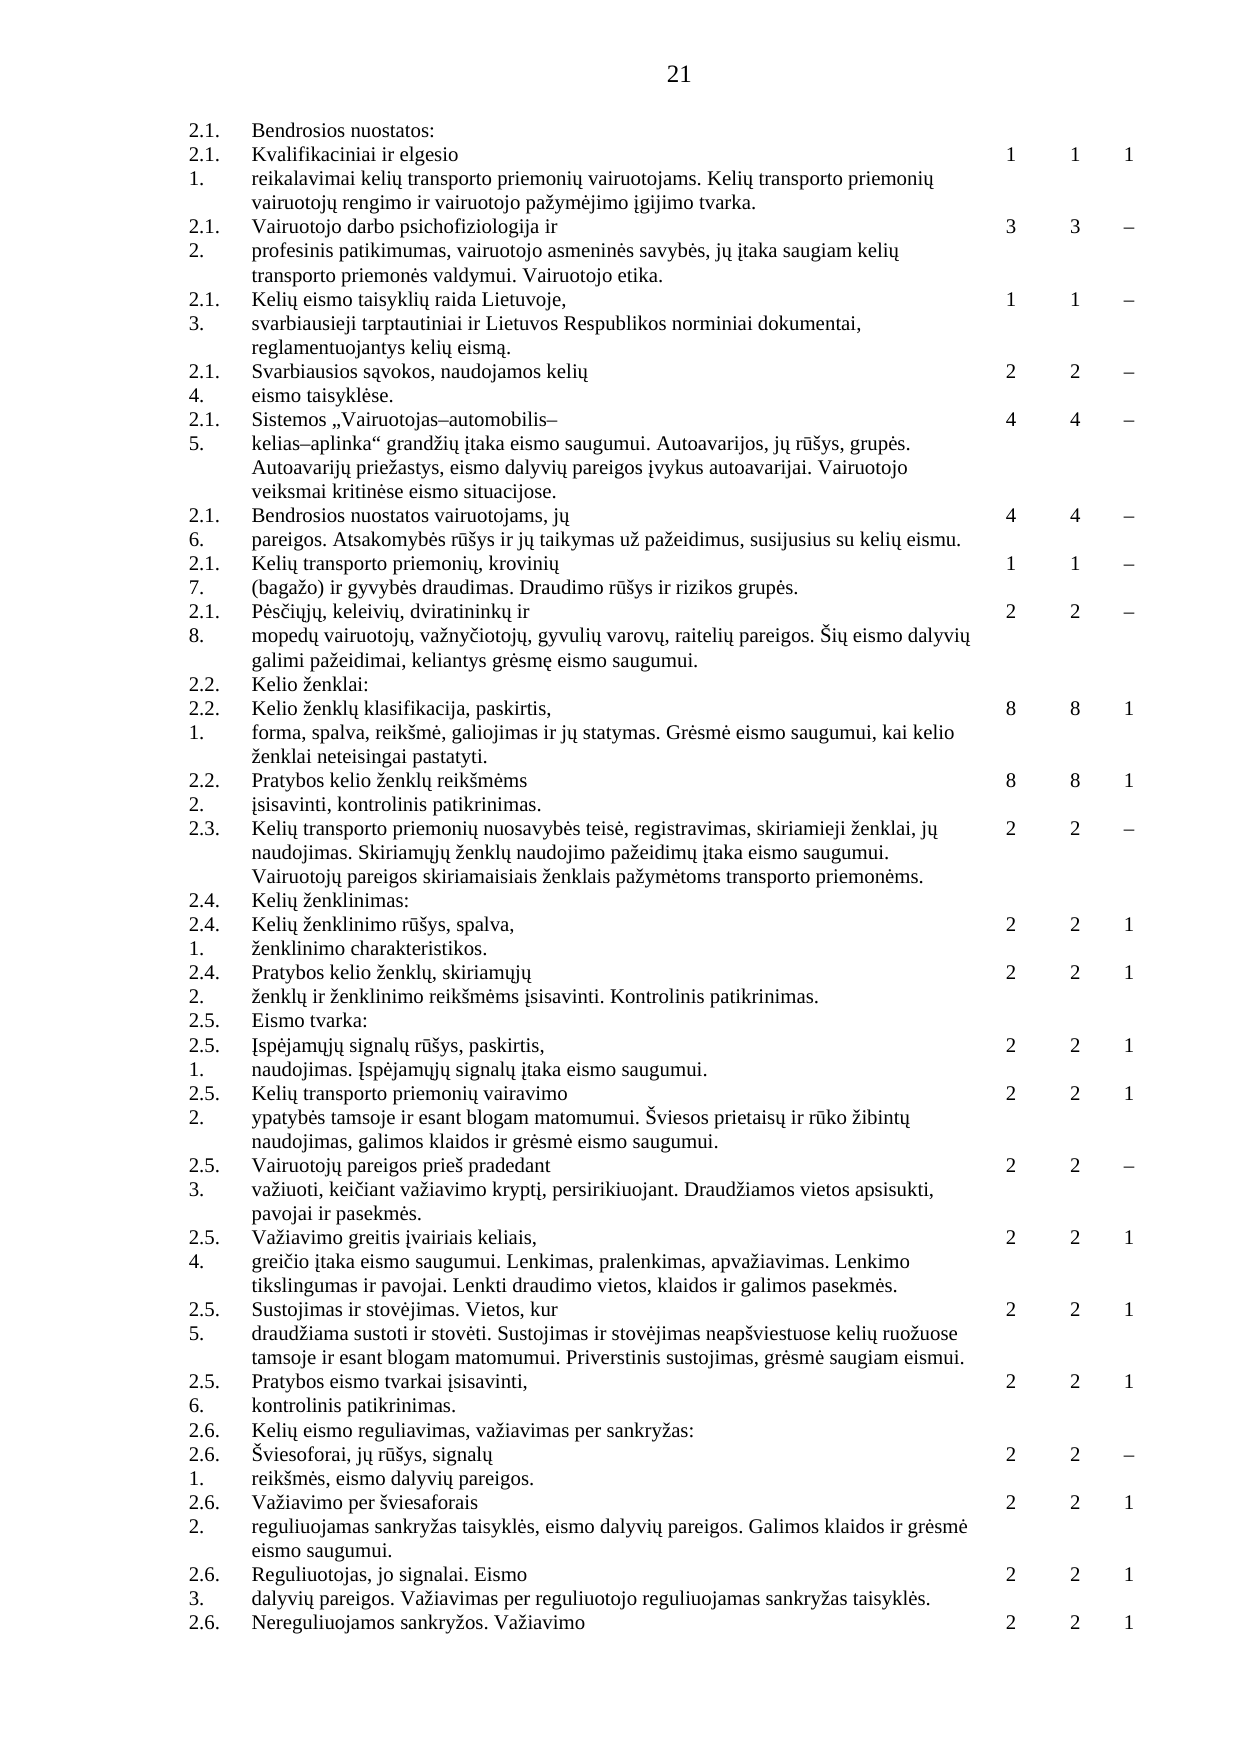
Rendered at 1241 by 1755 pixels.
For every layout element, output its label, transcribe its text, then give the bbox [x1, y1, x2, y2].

table_cell greičio įtaka eismo saugumui. Lenkimas, pralenkimas, apvažiavimas. Lenkimo tikslingumas ir pavojai. Lenkti draudimo vietos, klaidos ir galimos pasekmės. [240, 1249, 994, 1297]
table_cell 2 [994, 1610, 1058, 1634]
table_cell [994, 1394, 1058, 1417]
table_cell 2.6. [177, 1562, 240, 1586]
table_cell 2.1. [177, 503, 240, 527]
table_cell [1059, 383, 1112, 407]
table_cell 4 [1059, 407, 1112, 431]
table_cell [1059, 527, 1112, 551]
table_cell 2. [177, 792, 240, 816]
table_cell [1059, 936, 1112, 960]
table_cell – [1112, 816, 1181, 888]
table_cell [1112, 1177, 1181, 1225]
table_cell važiuoti, keičiant važiavimo kryptį, persirikiuojant. Draudžiamos vietos apsisukti, pavojai ir pasekmės. [240, 1177, 994, 1225]
table_cell Važiavimo greitis įvairiais keliais, [240, 1225, 994, 1249]
table_cell 2.4. [177, 888, 240, 912]
table_cell Kelių eismo taisyklių raida Lietuvoje, [240, 287, 994, 311]
table_cell [994, 1514, 1058, 1562]
table_cell 2.1. [177, 287, 240, 311]
table_cell [1059, 239, 1112, 287]
table_cell [994, 1105, 1058, 1153]
table_cell Vairuotojų pareigos prieš pradedant [240, 1153, 994, 1177]
table_cell Šviesoforai, jų rūšys, signalų [240, 1442, 994, 1466]
table_cell [994, 672, 1058, 696]
table_cell kelias–aplinka“ grandžių įtaka eismo saugumui. Autoavarijos, jų rūšys, grupės. Autoavarijų priežastys, eismo dalyvių pareigos įvykus autoavarijai. Vairuotojo veiksmai kritinėse eismo situacijose. [240, 431, 994, 503]
table_cell 4. [177, 383, 240, 407]
table_cell 2.5. [177, 1369, 240, 1393]
table_cell [1112, 1105, 1181, 1153]
table_cell [994, 383, 1058, 407]
table_cell 2 [1059, 1033, 1112, 1057]
table_cell Bendrosios nuostatos vairuotojams, jų [240, 503, 994, 527]
table_cell 2.1. [177, 599, 240, 623]
table_cell [1059, 1394, 1112, 1417]
table_cell [994, 239, 1058, 287]
table_cell 2.1. [177, 407, 240, 431]
table_cell Važiavimo per šviesaforais [240, 1490, 994, 1514]
table_cell 1. [177, 720, 240, 768]
table_cell Vairuotojo darbo psichofiziologija ir [240, 214, 994, 238]
table_cell įsisavinti, kontrolinis patikrinimas. [240, 792, 994, 816]
table_cell 1 [1112, 912, 1181, 936]
table_cell [1059, 1586, 1112, 1610]
table_cell [1059, 1514, 1112, 1562]
table_cell [994, 527, 1058, 551]
table_cell Pratybos kelio ženklų, skiriamųjų [240, 960, 994, 984]
table_cell – [1112, 287, 1181, 311]
table_cell [1112, 1586, 1181, 1610]
table_cell [1059, 1105, 1112, 1153]
table_cell Kelio ženklų klasifikacija, paskirtis, [240, 696, 994, 720]
table_cell reguliuojamas sankryžas taisyklės, eismo dalyvių pareigos. Galimos klaidos ir grėsmė eismo saugumui. [240, 1514, 994, 1562]
table_cell 1 [1112, 1081, 1181, 1105]
table_cell [994, 1009, 1058, 1032]
table_cell 3. [177, 1177, 240, 1225]
table_cell [1059, 672, 1112, 696]
table_cell 2.4. [177, 912, 240, 936]
table_cell 2.1. [177, 214, 240, 238]
table_cell 2 [994, 1225, 1058, 1249]
table_cell [1059, 166, 1112, 214]
table_cell Įspėjamųjų signalų rūšys, paskirtis, [240, 1033, 994, 1057]
table_cell [1059, 118, 1112, 142]
table_cell 1 [1059, 142, 1112, 166]
table_cell 2 [994, 599, 1058, 623]
table_cell [994, 792, 1058, 816]
table_cell 8 [994, 696, 1058, 720]
table_cell 1 [1112, 768, 1181, 792]
table_cell 2 [994, 912, 1058, 936]
table_cell [1112, 1394, 1181, 1417]
table_cell forma, spalva, reikšmė, galiojimas ir jų statymas. Grėsmė eismo saugumui, kai kelio ženklai neteisingai pastatyti. [240, 720, 994, 768]
table_cell 1. [177, 936, 240, 960]
table_cell Kelių transporto priemonių vairavimo [240, 1081, 994, 1105]
table_cell [994, 311, 1058, 359]
table_cell Sistemos „Vairuotojas–automobilis– [240, 407, 994, 431]
table_cell 2 [1059, 599, 1112, 623]
table_cell [1059, 1249, 1112, 1297]
table_cell [994, 166, 1058, 214]
table_cell 5. [177, 1321, 240, 1369]
table_cell Kelių ženklinimas: [240, 888, 994, 912]
table_cell [1112, 575, 1181, 599]
table_cell 1 [1112, 1033, 1181, 1057]
table_cell – [1112, 1442, 1181, 1466]
table_cell 1 [994, 287, 1058, 311]
table_cell [1112, 936, 1181, 960]
table_cell [994, 624, 1058, 672]
table_cell 2.4. [177, 960, 240, 984]
table_cell [1059, 1418, 1112, 1442]
table_cell [1112, 792, 1181, 816]
table_cell 2 [994, 1442, 1058, 1466]
table_cell 2.6. [177, 1490, 240, 1514]
table_cell [994, 1321, 1058, 1369]
table_cell 2 [1059, 1610, 1112, 1634]
table_cell Kvalifikaciniai ir elgesio [240, 142, 994, 166]
table_cell [1059, 311, 1112, 359]
table_cell 2 [994, 1369, 1058, 1393]
table_cell 2 [1059, 359, 1112, 383]
table_cell 1 [1112, 1297, 1181, 1321]
table_cell 6. [177, 527, 240, 551]
table_cell 2 [1059, 1490, 1112, 1514]
table_cell Kelių eismo reguliavimas, važiavimas per sankryžas: [240, 1418, 994, 1442]
table_cell ženklų ir ženklinimo reikšmėms įsisavinti. Kontrolinis patikrinimas. [240, 984, 994, 1008]
table_cell kontrolinis patikrinimas. [240, 1394, 994, 1417]
table_cell 1 [1112, 1562, 1181, 1586]
table_cell [1112, 1418, 1181, 1442]
table_cell 2.1. [177, 142, 240, 166]
table_cell 2 [994, 816, 1058, 888]
table_cell 2 [994, 1081, 1058, 1105]
table_cell 1 [1059, 551, 1112, 575]
table_cell dalyvių pareigos. Važiavimas per reguliuotojo reguliuojamas sankryžas taisyklės. [240, 1586, 994, 1610]
table_cell 2 [1059, 1297, 1112, 1321]
table_cell draudžiama sustoti ir stovėti. Sustojimas ir stovėjimas neapšviestuose kelių ruožuose tamsoje ir esant blogam matomumui. Priverstinis sustojimas, grėsmė saugiam eismui. [240, 1321, 994, 1369]
table_cell – [1112, 214, 1181, 238]
table_cell [1059, 624, 1112, 672]
table_cell [1112, 1321, 1181, 1369]
table_cell 2 [994, 1562, 1058, 1586]
table_cell 2.2. [177, 696, 240, 720]
table_cell 2.5. [177, 1033, 240, 1057]
table_cell 1 [1112, 1610, 1181, 1634]
table_cell 2.3. [177, 816, 240, 888]
table_cell 2 [994, 1297, 1058, 1321]
table_cell Kelių transporto priemonių, krovinių [240, 551, 994, 575]
table_cell [994, 1177, 1058, 1225]
table_cell 2.1. [177, 551, 240, 575]
table_cell profesinis patikimumas, vairuotojo asmeninės savybės, jų įtaka saugiam kelių transporto priemonės valdymui. Vairuotojo etika. [240, 239, 994, 287]
table_cell [994, 720, 1058, 768]
table_cell 2.2. [177, 768, 240, 792]
table_cell [1059, 888, 1112, 912]
table_cell 2 [994, 960, 1058, 984]
table_cell [1059, 1466, 1112, 1490]
table_cell mopedų vairuotojų, važnyčiotojų, gyvulių varovų, raitelių pareigos. Šių eismo dalyvių galimi pažeidimai, keliantys grėsmę eismo saugumui. [240, 624, 994, 672]
table_cell 2 [994, 1033, 1058, 1057]
table_cell 2 [1059, 816, 1112, 888]
table_cell Sustojimas ir stovėjimas. Vietos, kur [240, 1297, 994, 1321]
table_cell 2. [177, 984, 240, 1008]
table_cell 2.2. [177, 672, 240, 696]
table_cell 1 [1112, 1490, 1181, 1514]
table_cell Reguliuotojas, jo signalai. Eismo [240, 1562, 994, 1586]
table_cell pareigos. Atsakomybės rūšys ir jų taikymas už pažeidimus, susijusius su kelių eismu. [240, 527, 994, 551]
table_cell 2 [1059, 1225, 1112, 1249]
table_cell [994, 1057, 1058, 1081]
table_cell Nereguliuojamos sankryžos. Važiavimo [240, 1610, 994, 1634]
table_cell ypatybės tamsoje ir esant blogam matomumui. Šviesos prietaisų ir rūko žibintų naudojimas, galimos klaidos ir grėsmė eismo saugumui. [240, 1105, 994, 1153]
table_cell [994, 575, 1058, 599]
table_cell 2 [1059, 1369, 1112, 1393]
table_cell 8 [1059, 696, 1112, 720]
table_cell Bendrosios nuostatos: [240, 118, 994, 142]
table_cell 4 [994, 407, 1058, 431]
table_cell 6. [177, 1394, 240, 1417]
table_cell 1 [994, 142, 1058, 166]
table_cell 2.6. [177, 1418, 240, 1442]
table_cell 1 [1112, 1369, 1181, 1393]
table_cell 2.5. [177, 1225, 240, 1249]
table_cell [1112, 166, 1181, 214]
table_cell – [1112, 407, 1181, 431]
table_cell 2.1. [177, 359, 240, 383]
table_cell [1112, 1057, 1181, 1081]
table_cell 3 [1059, 214, 1112, 238]
table_cell [1059, 720, 1112, 768]
table_cell [1112, 527, 1181, 551]
table_cell 1 [1112, 960, 1181, 984]
table_cell 2. [177, 1514, 240, 1562]
table_cell [1112, 311, 1181, 359]
table_cell [1112, 720, 1181, 768]
table_cell 1. [177, 166, 240, 214]
table_cell [1059, 792, 1112, 816]
table_cell 2. [177, 1105, 240, 1153]
table_cell [1112, 1514, 1181, 1562]
table_cell 2.5. [177, 1153, 240, 1177]
table_cell [1112, 239, 1181, 287]
table_cell – [1112, 551, 1181, 575]
table_cell 4 [1059, 503, 1112, 527]
table_cell 1 [994, 551, 1058, 575]
table_cell reikšmės, eismo dalyvių pareigos. [240, 1466, 994, 1490]
table_cell [994, 431, 1058, 503]
table_cell [994, 1249, 1058, 1297]
table_cell [1112, 431, 1181, 503]
table_cell reikalavimai kelių transporto priemonių vairuotojams. Kelių transporto priemonių vairuotojų rengimo ir vairuotojo pažymėjimo įgijimo tvarka. [240, 166, 994, 214]
table_cell 1 [1059, 287, 1112, 311]
table_cell 4. [177, 1249, 240, 1297]
table_cell [1112, 1249, 1181, 1297]
table_cell 2 [1059, 960, 1112, 984]
table_cell 1. [177, 1466, 240, 1490]
table_cell – [1112, 1153, 1181, 1177]
table_cell [1059, 1177, 1112, 1225]
table_cell 3 [994, 214, 1058, 238]
table_cell 2.6. [177, 1610, 240, 1634]
table_cell Pratybos eismo tvarkai įsisavinti, [240, 1369, 994, 1393]
table_cell svarbiausieji tarptautiniai ir Lietuvos Respublikos norminiai dokumentai, reglamentuojantys kelių eismą. [240, 311, 994, 359]
table_cell 2.1. [177, 118, 240, 142]
table_cell [994, 888, 1058, 912]
table_cell 8 [994, 768, 1058, 792]
table_cell 3. [177, 1586, 240, 1610]
table_cell 2.5. [177, 1009, 240, 1032]
table_cell ženklinimo charakteristikos. [240, 936, 994, 960]
table_cell Kelių transporto priemonių nuosavybės teisė, registravimas, skiriamieji ženklai, jų naudojimas. Skiriamųjų ženklų naudojimo pažeidimų įtaka eismo saugumui. Vairuotojų pareigos skiriamaisiais ženklais pažymėtoms transporto priemonėms. [240, 816, 994, 888]
table_cell 2.5. [177, 1081, 240, 1105]
table_cell [994, 984, 1058, 1008]
table_cell [1112, 383, 1181, 407]
table_cell eismo taisyklėse. [240, 383, 994, 407]
table_cell Pėsčiųjų, keleivių, dviratininkų ir [240, 599, 994, 623]
table_cell [1112, 118, 1181, 142]
table_cell [1059, 575, 1112, 599]
table_cell [1059, 1009, 1112, 1032]
table_cell Kelių ženklinimo rūšys, spalva, [240, 912, 994, 936]
table_cell [1059, 1057, 1112, 1081]
table_cell 2 [1059, 912, 1112, 936]
table_cell [994, 936, 1058, 960]
table_cell [994, 1466, 1058, 1490]
table_cell 7. [177, 575, 240, 599]
table_cell 4 [994, 503, 1058, 527]
table_cell [994, 118, 1058, 142]
table_cell naudojimas. Įspėjamųjų signalų įtaka eismo saugumui. [240, 1057, 994, 1081]
table_cell (bagažo) ir gyvybės draudimas. Draudimo rūšys ir rizikos grupės. [240, 575, 994, 599]
table_cell 2 [1059, 1153, 1112, 1177]
table_cell 2.5. [177, 1297, 240, 1321]
table_cell 2 [1059, 1562, 1112, 1586]
table_cell 1 [1112, 142, 1181, 166]
table_cell [1112, 1009, 1181, 1032]
table_cell Svarbiausios sąvokos, naudojamos kelių [240, 359, 994, 383]
table_cell [994, 1418, 1058, 1442]
table_cell [1112, 624, 1181, 672]
table_cell Pratybos kelio ženklų reikšmėms [240, 768, 994, 792]
table_cell [1059, 984, 1112, 1008]
table_cell Eismo tvarka: [240, 1009, 994, 1032]
table_cell 1 [1112, 696, 1181, 720]
table_cell Kelio ženklai: [240, 672, 994, 696]
table_cell – [1112, 503, 1181, 527]
table_cell 2. [177, 239, 240, 287]
table_cell [1112, 672, 1181, 696]
table_cell 1. [177, 1057, 240, 1081]
table_cell [1112, 984, 1181, 1008]
table_cell 2.6. [177, 1442, 240, 1466]
table_cell [1059, 431, 1112, 503]
table_cell 1 [1112, 1225, 1181, 1249]
table_cell 8. [177, 624, 240, 672]
table_cell 2 [994, 1490, 1058, 1514]
table_cell [1112, 1466, 1181, 1490]
table_cell 2 [994, 1153, 1058, 1177]
table_cell [1112, 888, 1181, 912]
table_cell 2 [1059, 1081, 1112, 1105]
table_cell 3. [177, 311, 240, 359]
table_cell – [1112, 359, 1181, 383]
table_cell 5. [177, 431, 240, 503]
table_cell [1059, 1321, 1112, 1369]
table_cell 2 [1059, 1442, 1112, 1466]
table_cell 8 [1059, 768, 1112, 792]
table_cell – [1112, 599, 1181, 623]
table_cell [994, 1586, 1058, 1610]
table_cell 2 [994, 359, 1058, 383]
